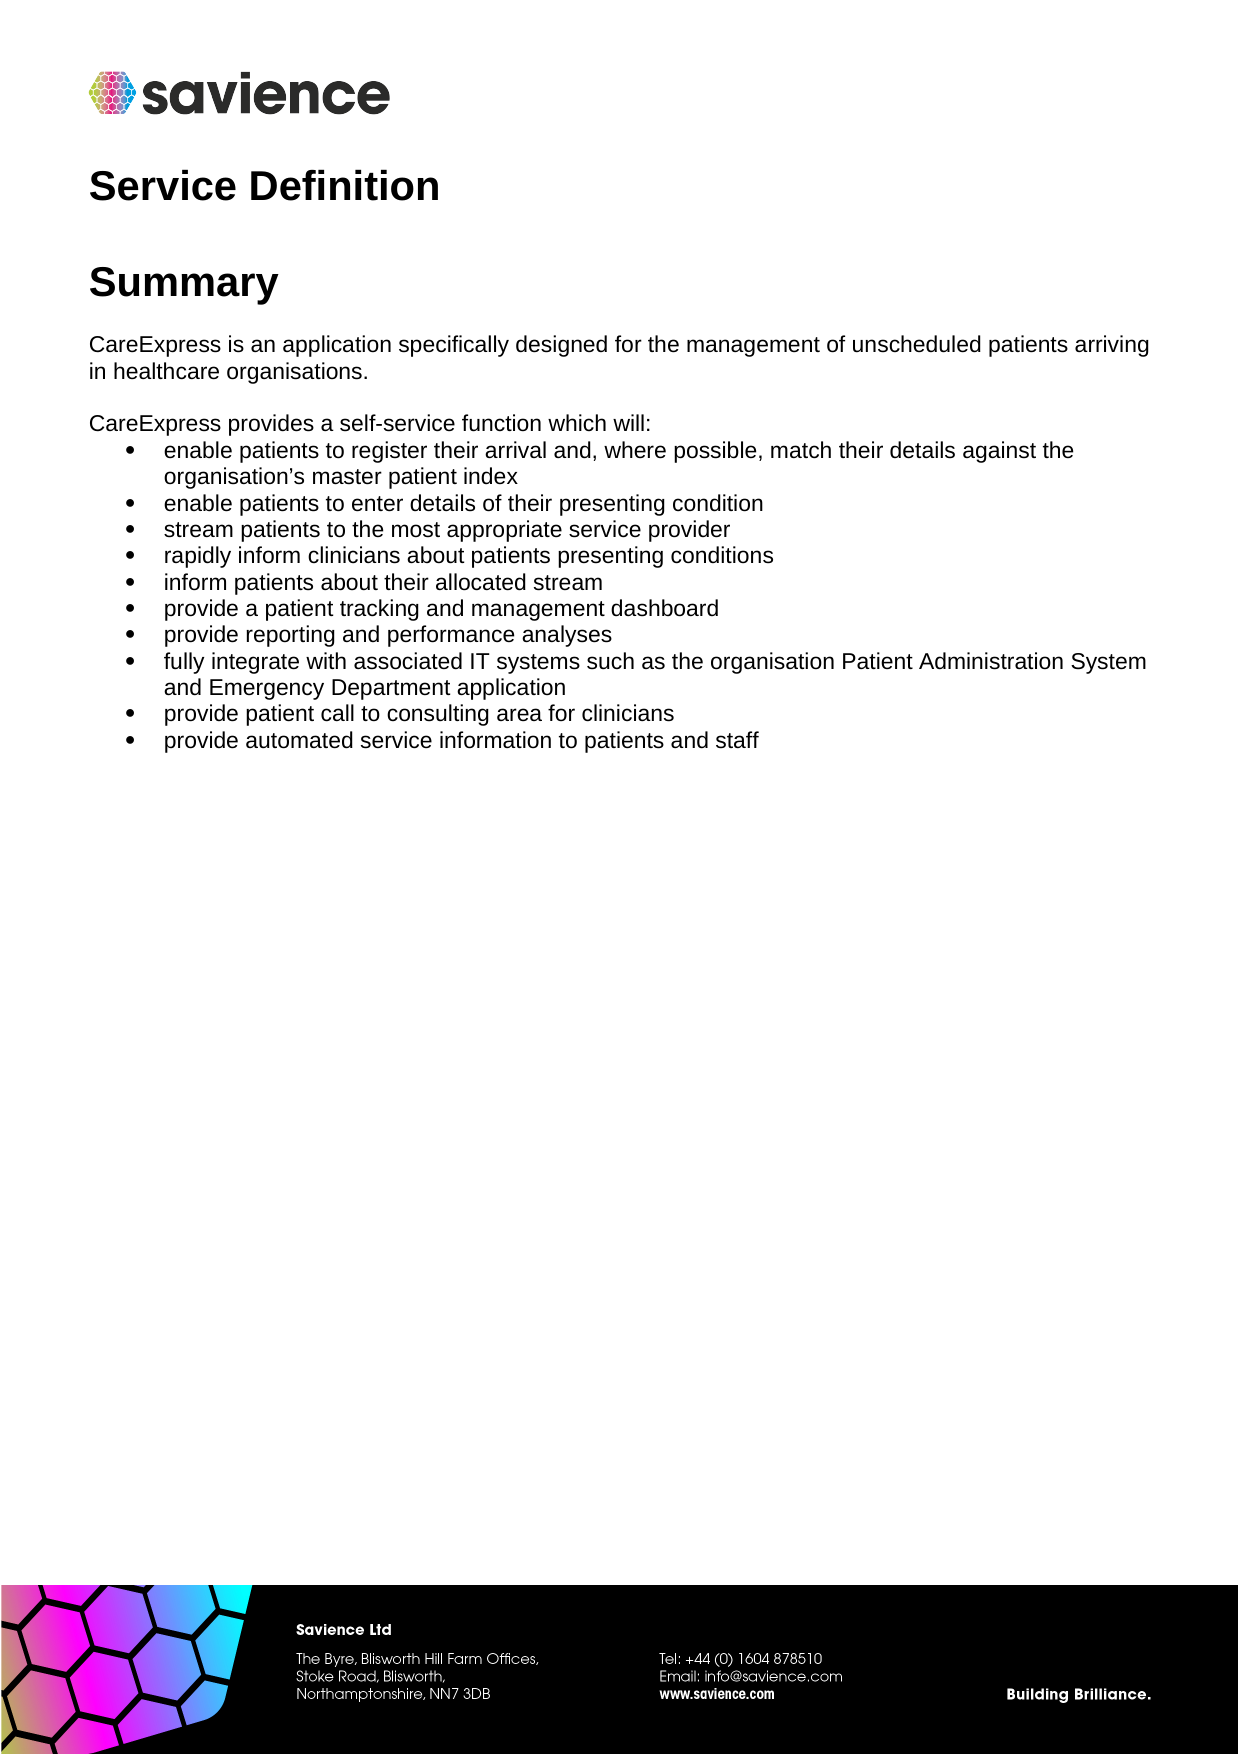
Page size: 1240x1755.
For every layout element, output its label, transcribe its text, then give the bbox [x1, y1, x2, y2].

subtitle Service Definition [89, 89, 1151, 209]
list enable patients to register their arrival and, where possible, match their details against the organisation’s master patient index [126, 437, 1151, 489]
list provide reporting and performance analyses [126, 621, 1151, 648]
list fully integrate with associated IT systems such as the organisation Patient Administration System and Emergency Department application [126, 648, 1151, 700]
list rapidly inform clinicians about patients presenting conditions [126, 542, 1151, 568]
text CareExpress provides a self-service function which will: [89, 410, 1151, 437]
text CareExpress is an application specifically designed for the management of unscheduled patients arriving in healthcare organisations. [89, 331, 1151, 384]
subtitle Summary [89, 257, 1151, 305]
list provide a patient tracking and management dashboard [126, 595, 1151, 621]
list provide automated service information to patients and staff [126, 727, 1151, 753]
list inform patients about their allocated stream [126, 568, 1151, 595]
list enable patients to enter details of their presenting condition [126, 489, 1151, 516]
list stream patients to the most appropriate service provider [126, 516, 1151, 542]
list provide patient call to consulting area for clinicians [126, 700, 1151, 727]
